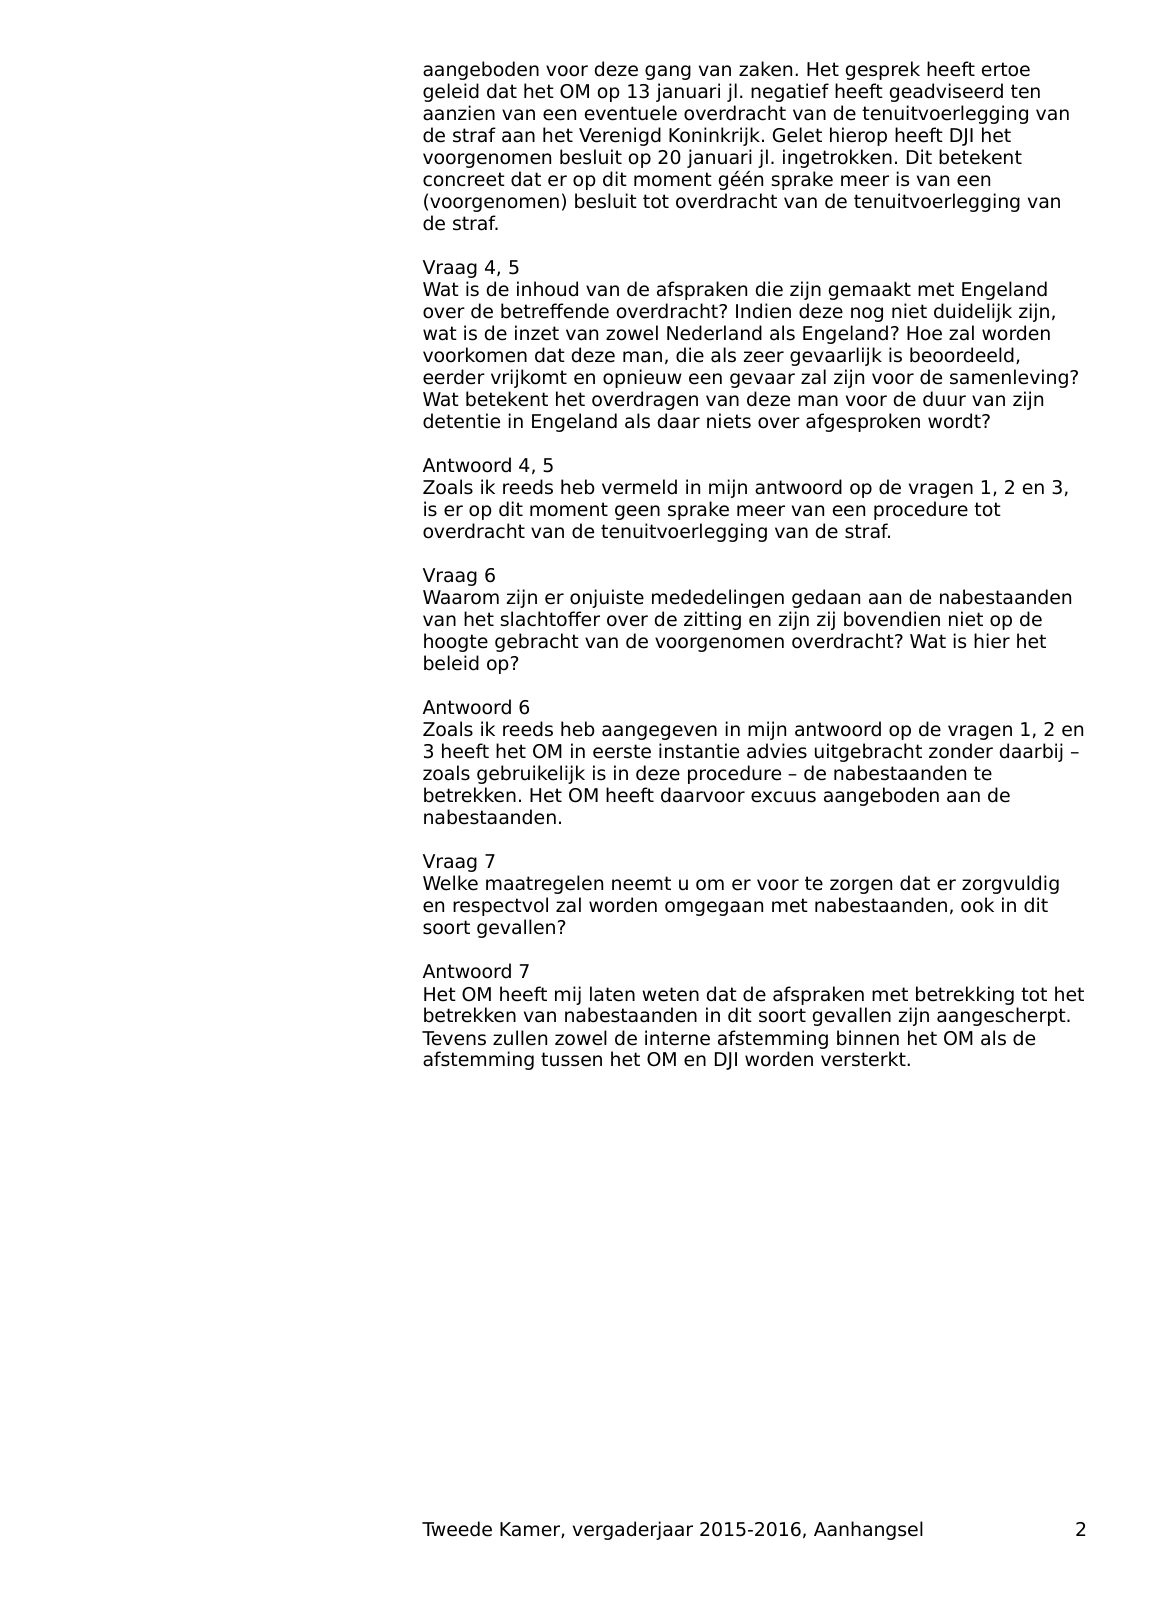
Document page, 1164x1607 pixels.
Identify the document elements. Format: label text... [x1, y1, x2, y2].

text Wat betekent het overdragen van deze man voor de duur van zijn detentie in Engeland als daar niets over afgesproken wordt? [422, 389, 1087, 433]
text Het OM heeft mij laten weten dat de afspraken met betrekking tot het betrekken van nabestaanden in dit soort gevallen zijn aangescherpt. Tevens zullen zowel de interne afstemming binnen het OM als de afstemming tussen het OM en DJI worden versterkt. [422, 983, 1087, 1071]
text Antwoord 6 [422, 697, 1087, 719]
text Vraag 6 [422, 565, 1087, 587]
text Vraag 7 [422, 851, 1087, 873]
text Antwoord 7 [422, 961, 1087, 983]
text Waarom zijn er onjuiste mededelingen gedaan aan de nabestaanden van het slachtoffer over de zitting en zijn zij bovendien niet op de hoogte gebracht van de voorgenomen overdracht? Wat is hier het beleid op? [422, 587, 1087, 675]
text Vraag 4, 5 [422, 257, 1087, 279]
text Welke maatregelen neemt u om er voor te zorgen dat er zorgvuldig en respectvol zal worden omgegaan met nabestaanden, ook in dit soort gevallen? [422, 873, 1087, 939]
text aangeboden voor deze gang van zaken. Het gesprek heeft ertoe geleid dat het OM op 13 januari jl. negatief heeft geadviseerd ten aanzien van een eventuele overdracht van de tenuitvoerlegging van de straf aan het Verenigd Koninkrijk. Gelet hierop heeft DJI het voorgenomen besluit op 20 januari jl. ingetrokken. Dit betekent concreet dat er op dit moment géén sprake meer is van een (voorgenomen) besluit tot overdracht van de tenuitvoerlegging van de straf. [422, 59, 1087, 235]
text Antwoord 4, 5 [422, 455, 1087, 477]
text Zoals ik reeds heb vermeld in mijn antwoord op de vragen 1, 2 en 3, is er op dit moment geen sprake meer van een procedure tot overdracht van de tenuitvoerlegging van de straf. [422, 477, 1087, 543]
text Wat is de inhoud van de afspraken die zijn gemaakt met Engeland over de betreffende overdracht? Indien deze nog niet duidelijk zijn, wat is de inzet van zowel Nederland als Engeland? Hoe zal worden voorkomen dat deze man, die als zeer gevaarlijk is beoordeeld, eerder vrijkomt en opnieuw een gevaar zal zijn voor de samenleving? [422, 279, 1087, 389]
text Zoals ik reeds heb aangegeven in mijn antwoord op de vragen 1, 2 en 3 heeft het OM in eerste instantie advies uitgebracht zonder daarbij – zoals gebruikelijk is in deze procedure – de nabestaanden te betrekken. Het OM heeft daarvoor excuus aangeboden aan de nabestaanden. [422, 719, 1087, 829]
